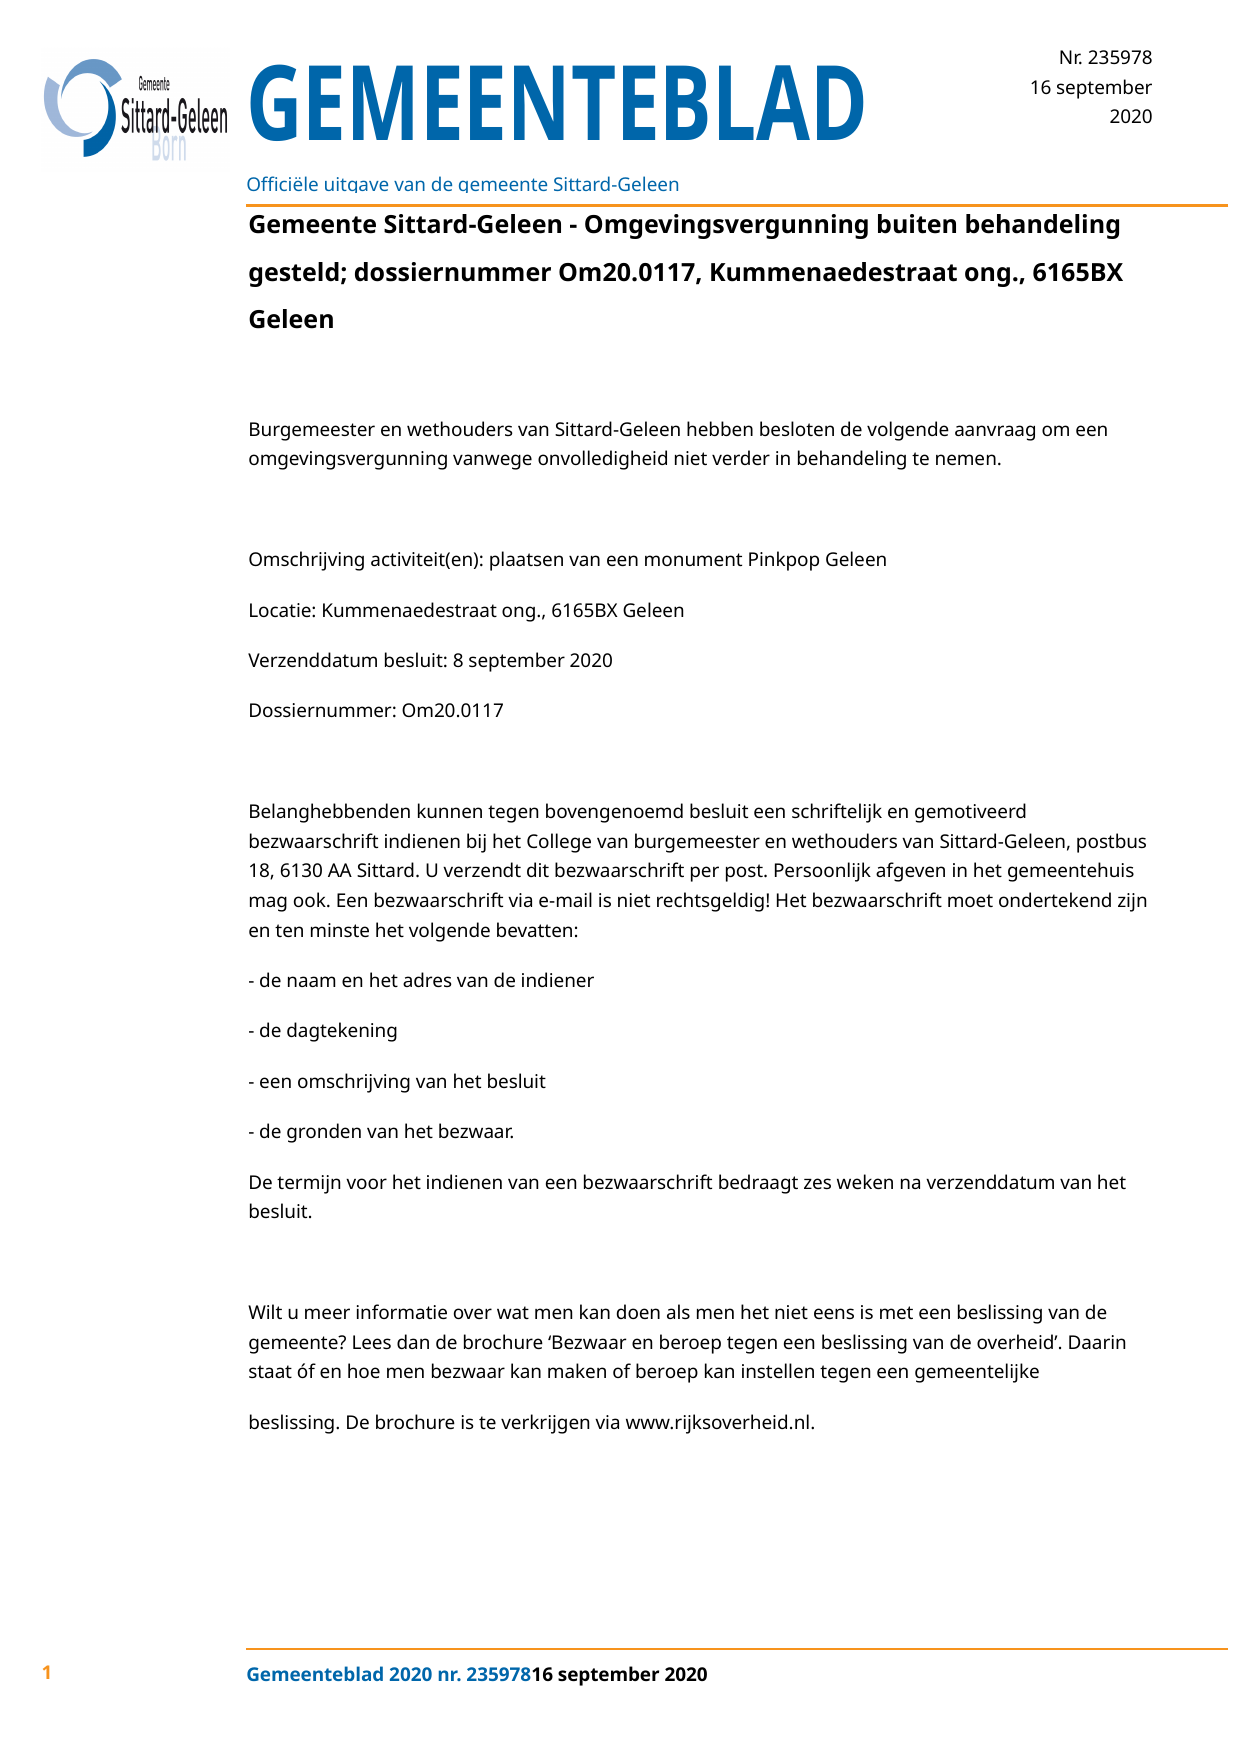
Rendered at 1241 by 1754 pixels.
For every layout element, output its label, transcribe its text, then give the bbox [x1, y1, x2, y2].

picture [41, 47, 231, 172]
text Locatie: Kummenaedestraat ong., 6165BX Geleen [248, 597, 1152, 622]
text De termijn voor het indienen van een bezwaarschrift bedraagt zes weken na verzenddatum van het besluit. [248, 1169, 1152, 1224]
text Burgemeester en wethouders van Sittard-Geleen hebben besloten de volgende aanvraag om een omgevingsvergunning vanwege onvolledigheid niet verder in behandeling te nemen. [248, 416, 1152, 471]
text Belanghebbenden kunnen tegen bovengenoemd besluit een schriftelijk en gemotiveerd bezwaarschrift indienen bij het College van burgemeester en wethouders van Sittard-Geleen, postbus 18, 6130 AA Sittard. U verzendt dit bezwaarschrift per post. Persoonlijk afgeven in het gemeentehuis mag ook. Een bezwaarschrift via e-mail is niet rechtsgeldig! Het bezwaarschrift moet ondertekend zijn en ten minste het volgende bevatten: [248, 798, 1152, 942]
text - een omschrijving van het besluit [248, 1068, 1152, 1094]
text - de gronden van het bezwaar. [248, 1118, 1152, 1144]
text Gemeente Sittard-Geleen - Omgevingsvergunning buiten behandeling gesteld; dossiernummer Om20.0117, Kummenaedestraat ong., 6165BX Geleen [248, 207, 1152, 336]
text - de naam en het adres van de indiener [248, 967, 1152, 993]
text beslissing. De brochure is te verkrijgen via www.rijksoverheid.nl. [248, 1409, 1152, 1434]
text - de dagtekening [248, 1018, 1152, 1043]
text Omschrijving activiteit(en): plaatsen van een monument Pinkpop Geleen [248, 546, 1152, 572]
text Wilt u meer informatie over wat men kan doen als men het niet eens is met een beslissing van de gemeente? Lees dan de brochure ‘Bezwaar en beroep tegen een beslissing van de overheid’. Daarin staat óf en hoe men bezwaar kan maken of beroep kan instellen tegen een gemeentelijke [248, 1299, 1152, 1384]
text Verzenddatum besluit: 8 september 2020 [248, 647, 1152, 673]
text Dossiernummer: Om20.0117 [248, 698, 1152, 723]
